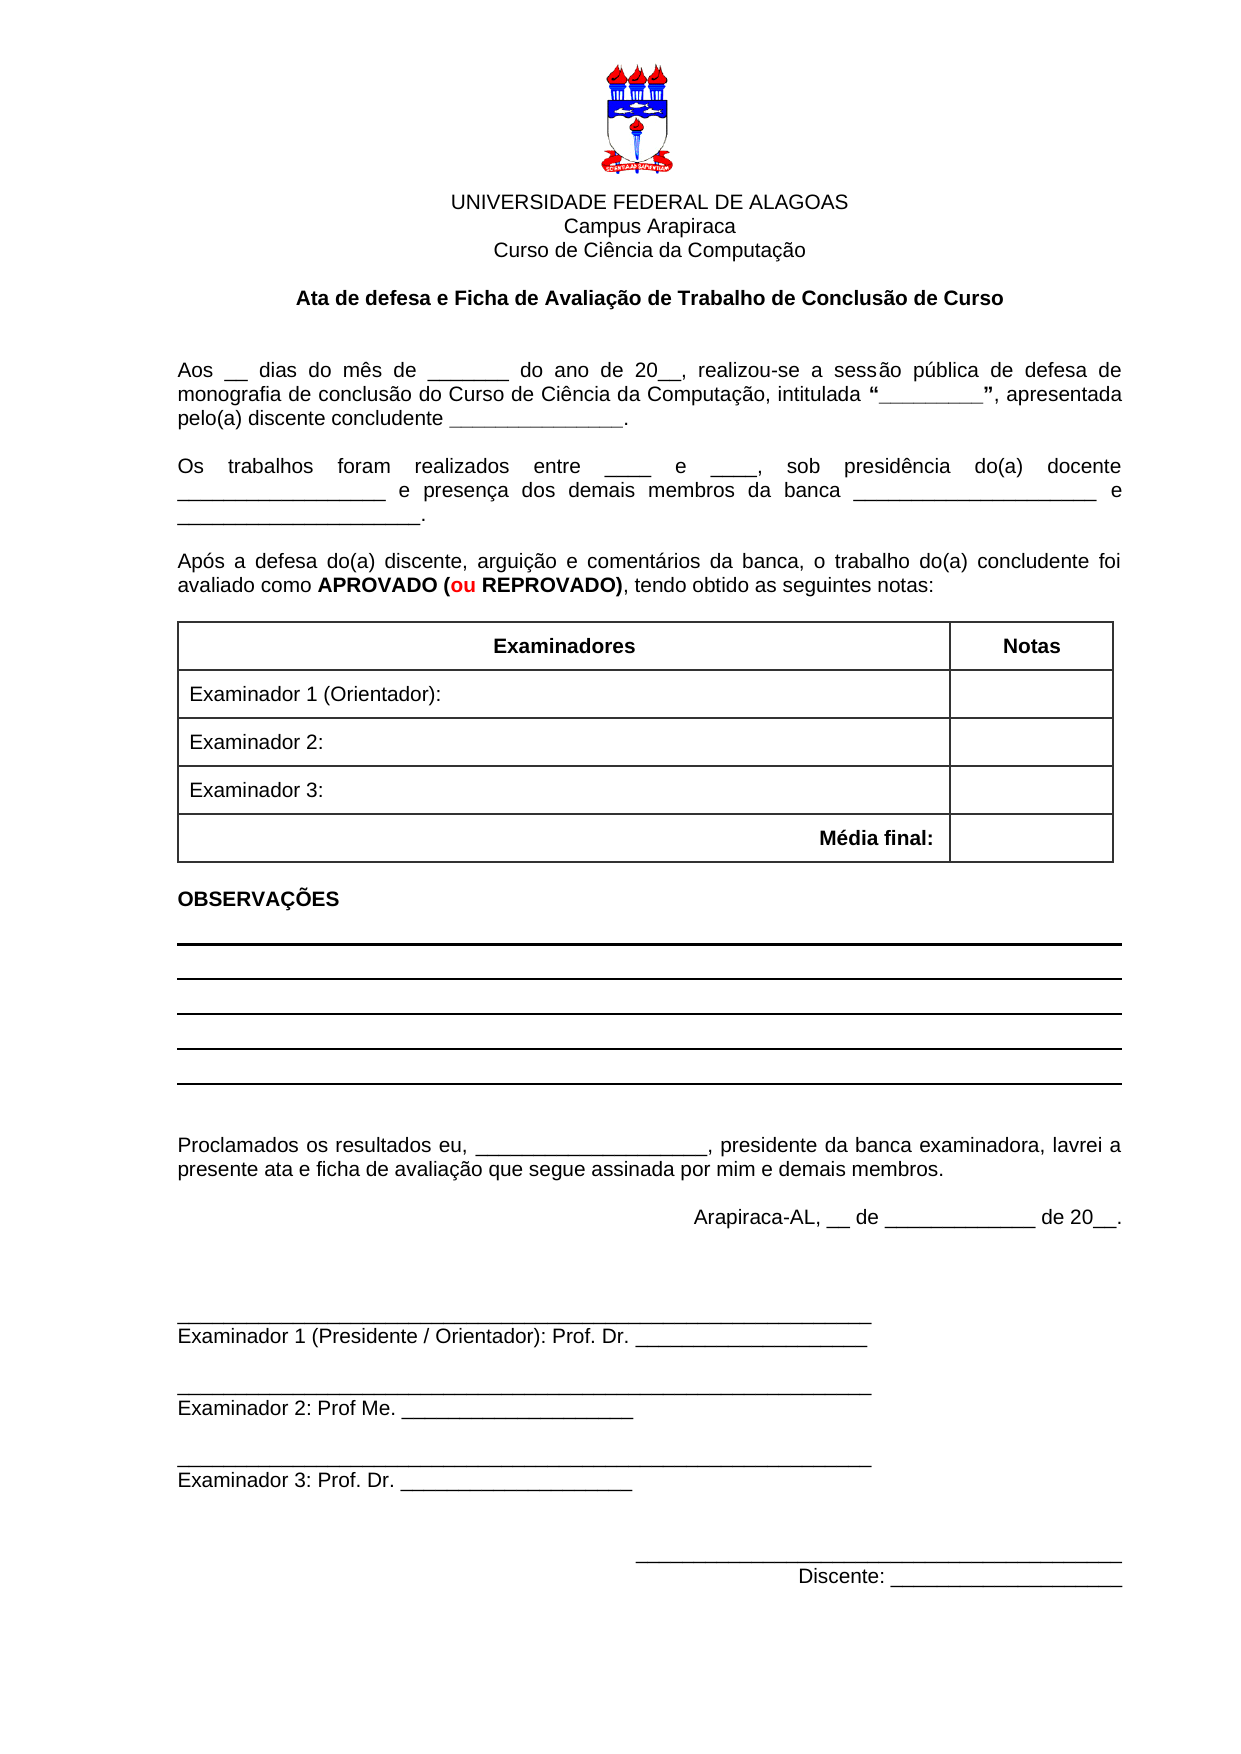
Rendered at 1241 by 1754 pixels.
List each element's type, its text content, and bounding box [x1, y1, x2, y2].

table_cell [951, 767, 1112, 813]
text Aos __ dias do mês de _______ do ano de 20__, realizou-se a sessão pública de defesa de monografia de conclusão do Curso de Ciência da Computação, intitulada “_________”, apresentada pelo(a) discente concludente _______________. [177, 358, 1122, 429]
text ____________________________________________________________ [177, 1444, 1122, 1468]
text Examinador 1 (Presidente / Orientador): Prof. Dr. ____________________ [177, 1324, 1122, 1348]
table_cell [951, 815, 1112, 861]
table_cell Examinador 1 (Orientador): [179, 671, 949, 717]
text ____________________________________________________________ [177, 1300, 1122, 1324]
text Os trabalhos foram realizados entre ____ e ____, sob presidência do(a) docente __________________ e presença dos demais membros da banca _____________________ e _____________________. [177, 453, 1122, 525]
text ____________________________________________________________ [177, 1372, 1122, 1396]
table_cell Examinador 3: [179, 767, 949, 813]
text Examinador 2: Prof Me. ____________________ [177, 1396, 1122, 1420]
table_cell [951, 671, 1112, 717]
text Examinador 3: Prof. Dr. ____________________ [177, 1468, 1122, 1492]
text Após a defesa do(a) discente, arguição e comentários da banca, o trabalho do(a) concludente foi avaliado como APROVADO (ou REPROVADO), tendo obtido as seguintes notas: [177, 549, 1122, 597]
table_cell [951, 719, 1112, 765]
text Campus Arapiraca [177, 214, 1122, 238]
text Ata de defesa e Ficha de Avaliação de Trabalho de Conclusão de Curso [177, 286, 1122, 310]
table_cell Examinador 2: [179, 719, 949, 765]
text __________________________________________ [177, 1540, 1122, 1564]
text UNIVERSIDADE FEDERAL DE ALAGOAS [177, 190, 1122, 214]
text Curso de Ciência da Computação [177, 238, 1122, 262]
text Arapiraca-AL, __ de _____________ de 20__. [177, 1204, 1122, 1228]
table_cell Média final: [179, 815, 949, 861]
table_header Examinadores [179, 623, 949, 669]
picture [595, 59, 678, 180]
text Discente: ____________________ [177, 1564, 1122, 1588]
text Proclamados os resultados eu, ____________________, presidente da banca examinadora, lavrei a presente ata e ficha de avaliação que segue assinada por mim e demais membros. [177, 1133, 1122, 1181]
table_header Notas [951, 623, 1112, 669]
text OBSERVAÇÕES [177, 887, 1122, 911]
